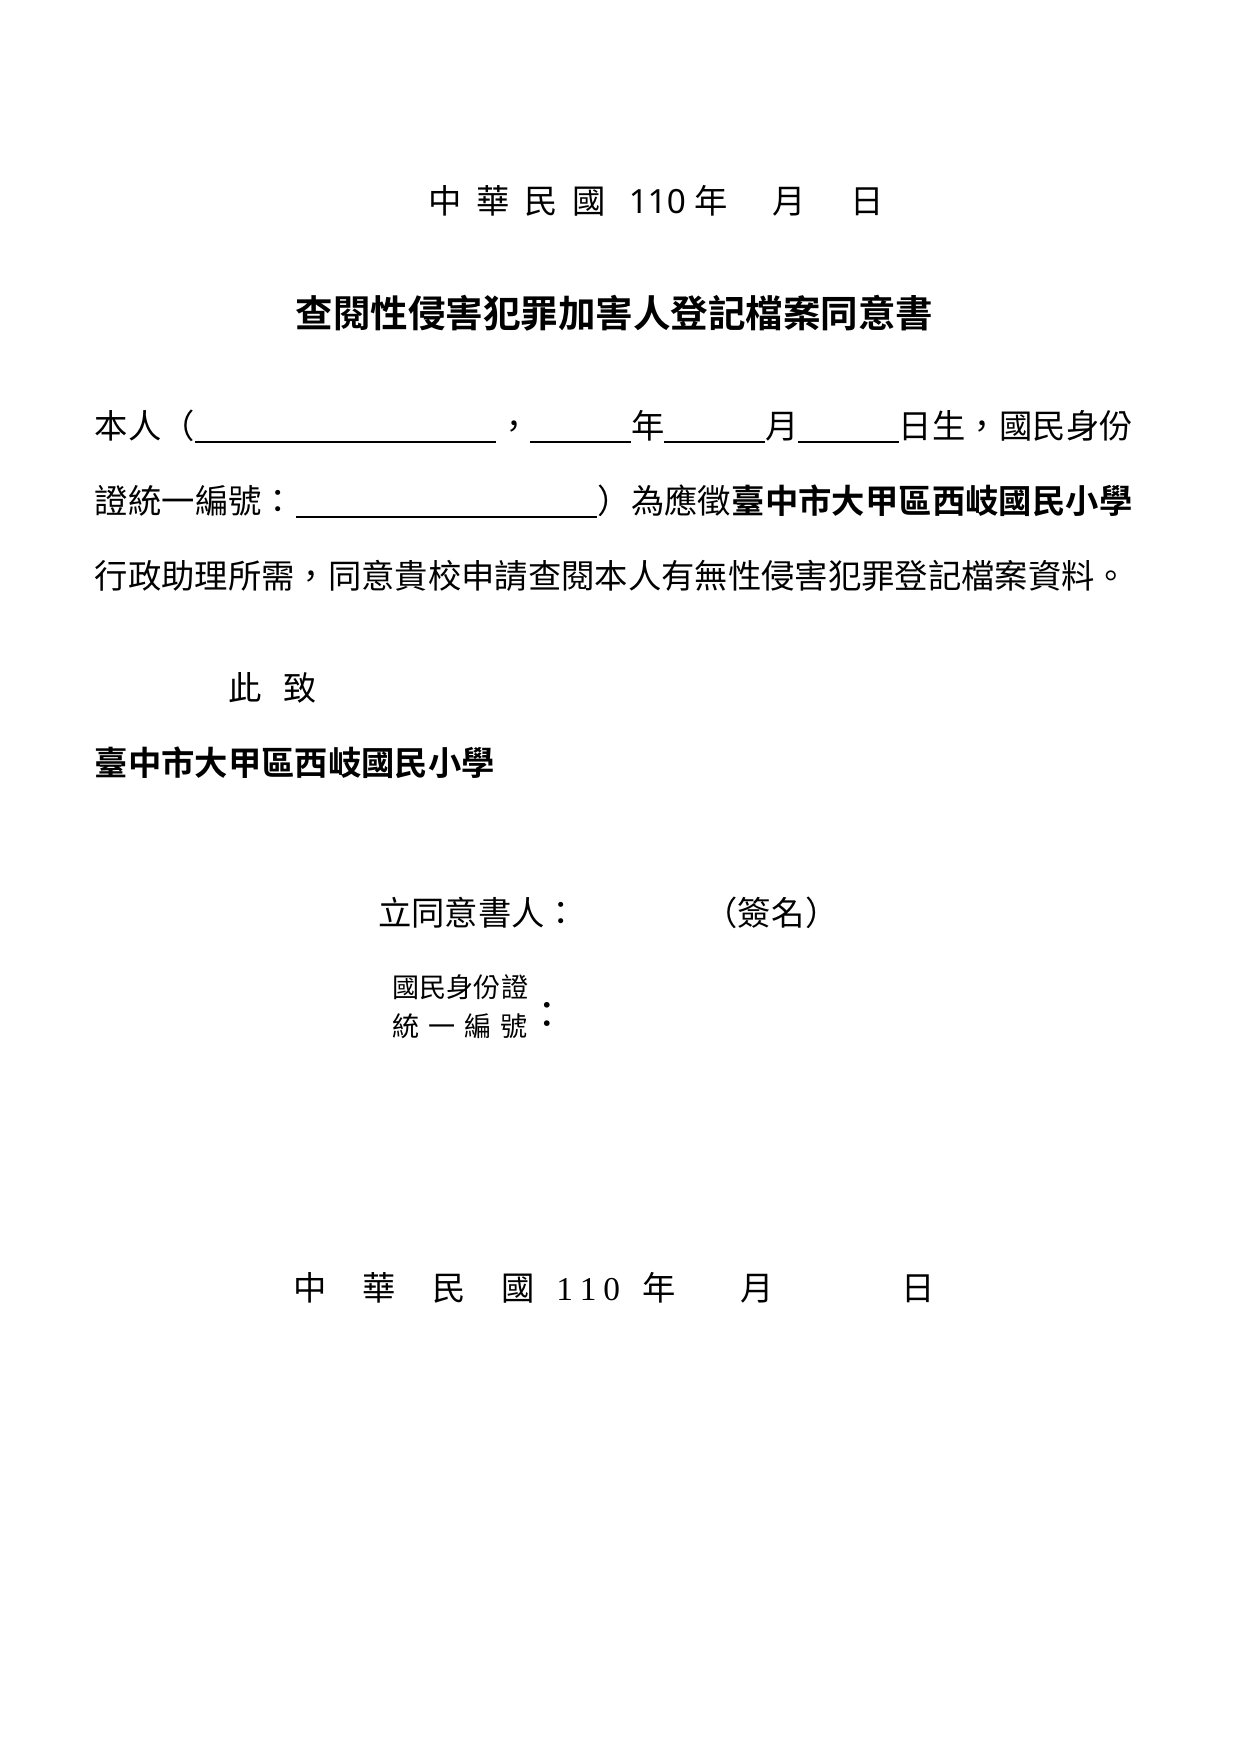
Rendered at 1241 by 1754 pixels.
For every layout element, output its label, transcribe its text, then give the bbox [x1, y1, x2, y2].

text 立同意書人： （簽名） [94, 874, 1134, 949]
text 中 華 民 國 110 年 月 日 [94, 161, 1134, 236]
text 本人（ ， 年 月 日生，國民身份證統一編號： ）為應徵臺中市大甲區西岐國民小學行政助理所需，同意貴校申請查閱本人有無性侵害犯罪登記檔案資料。 [94, 386, 1134, 611]
text 查閱性侵害犯罪加害人登記檔案同意書 [94, 274, 1134, 349]
text 此 致 [94, 649, 1134, 724]
text 臺中市大甲區西岐國民小學 [94, 724, 1134, 799]
text 國民身份證統一編號： [94, 949, 1134, 1061]
text 中 華 民 國 110 年 月 日 [94, 1249, 1134, 1324]
